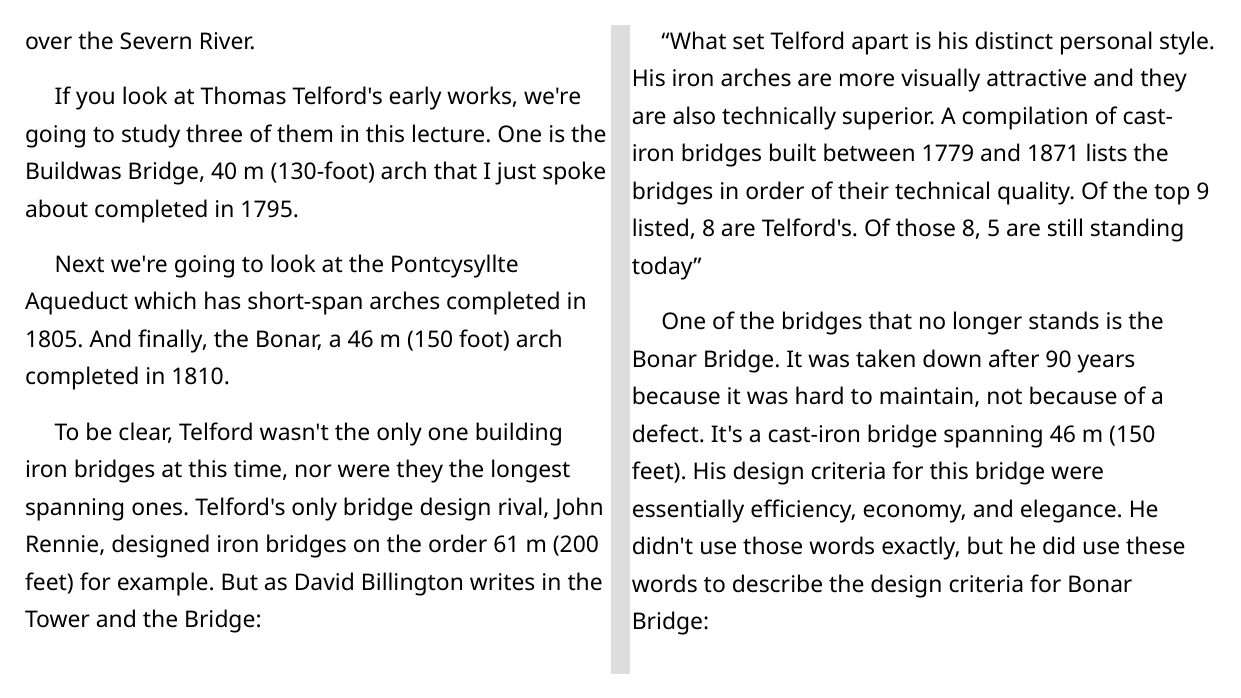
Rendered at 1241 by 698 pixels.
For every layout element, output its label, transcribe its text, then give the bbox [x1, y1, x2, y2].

text If you look at Thomas Telford's early works, we're going to study three of them in this lecture. One is the Buildwas Bridge, 40 m (130-foot) arch that I just spoke about completed in 1795. [25, 80, 609, 224]
text To be clear, Telford wasn't the only one building iron bridges at this time, nor were they the longest spanning ones. Telford's only bridge design rival, John Rennie, designed iron bridges on the order 61 m (200 feet) for example. But as David Billington writes in the Tower and the Bridge: [25, 415, 609, 634]
text over the Severn River. [25, 25, 609, 56]
text One of the bridges that no longer stands is the Bonar Bridge. It was taken down after 90 years because it was hard to maintain, not because of a defect. It's a cast-iron bridge spanning 46 m (150 feet). His design criteria for this bridge were essentially efficiency, economy, and elegance. He didn't use those words exactly, but he did use these words to describe the design criteria for Bonar Bridge: [632, 305, 1215, 636]
text Next we're going to look at the Pontcysyllte Aqueduct which has short-span arches completed in 1805. And finally, the Bonar, a 46 m (150 foot) arch completed in 1810. [25, 248, 609, 391]
text “What set Telford apart is his distinct personal style. His iron arches are more visually attractive and they are also technically superior. A compilation of cast-iron bridges built between 1779 and 1871 lists the bridges in order of their technical quality. Of the top 9 listed, 8 are Telford's. Of those 8, 5 are still standing today” [632, 25, 1215, 281]
